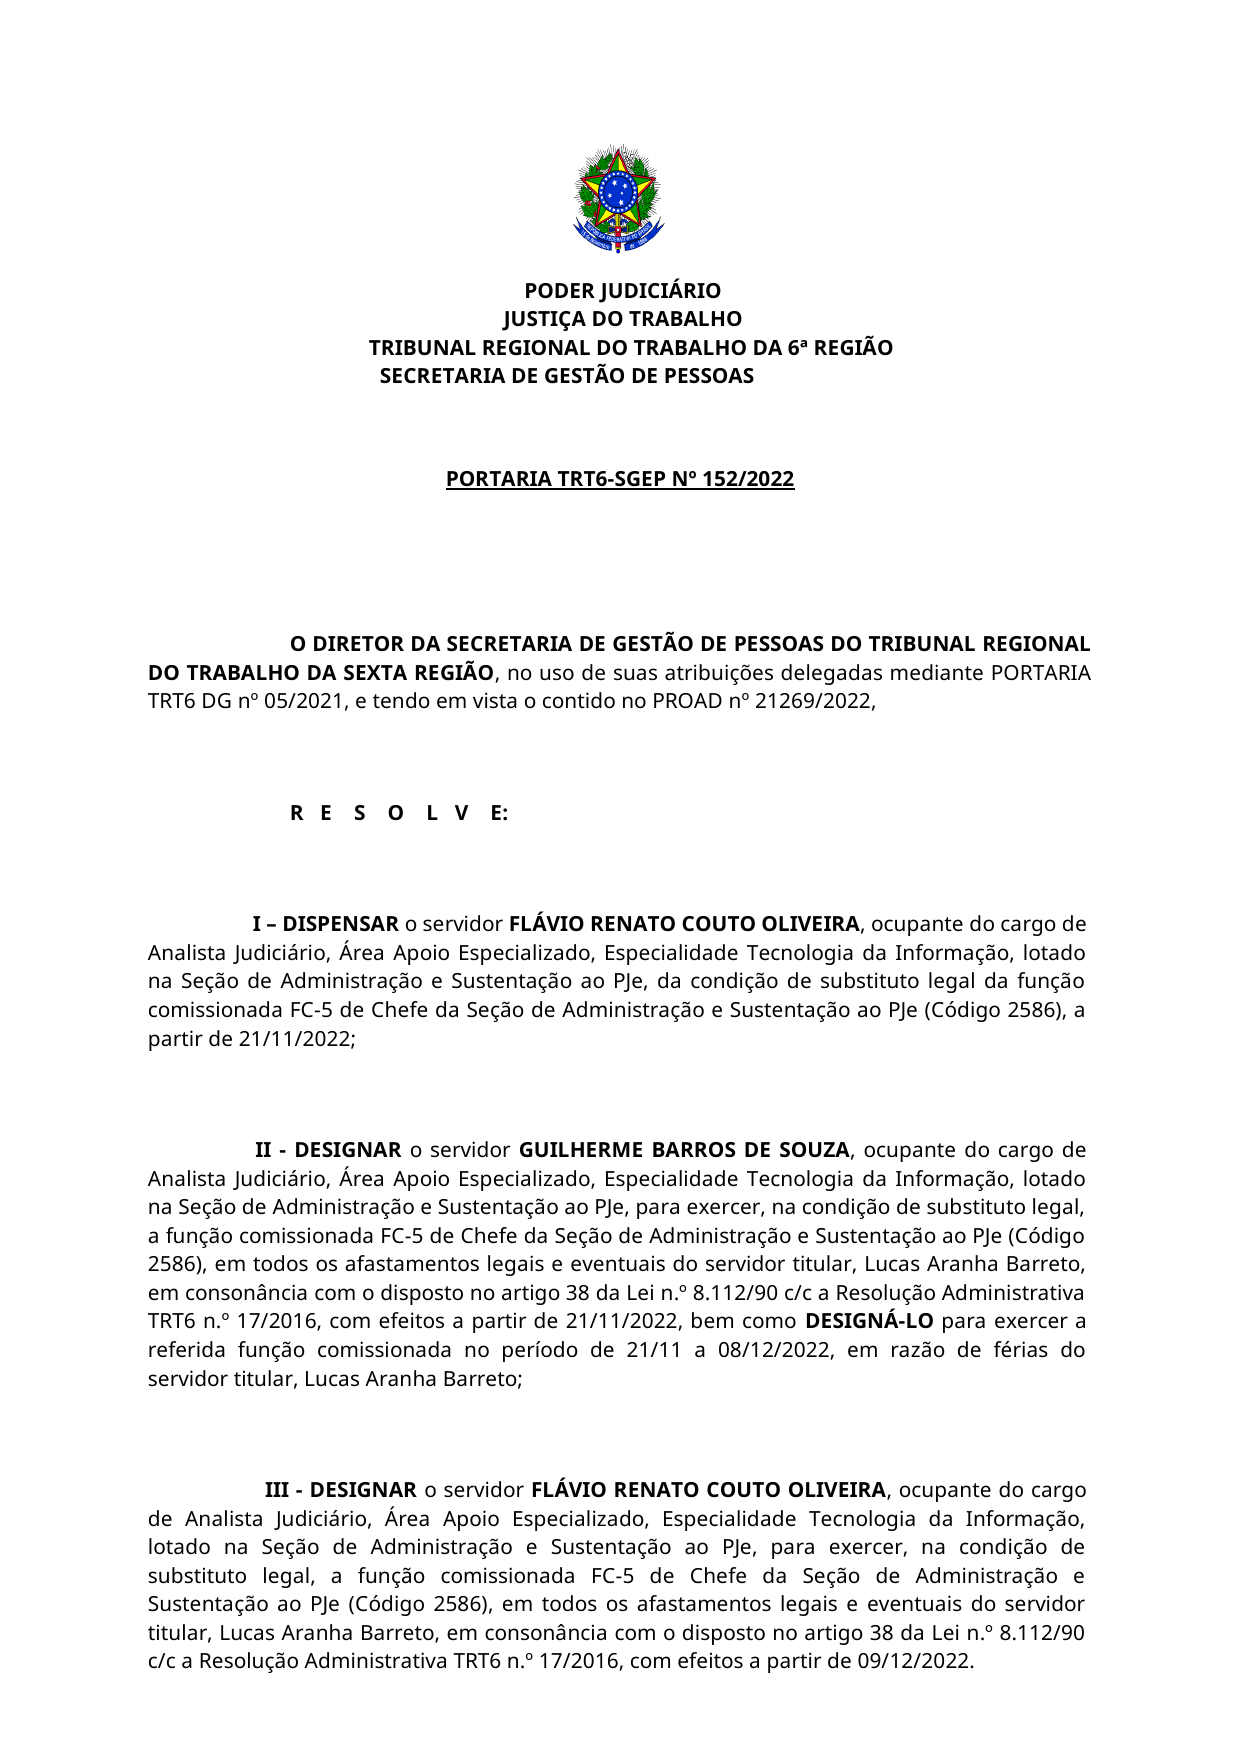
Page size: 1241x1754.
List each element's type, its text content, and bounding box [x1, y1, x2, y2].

text PODER JUDICIÁRIO [148, 276, 1092, 304]
text TRIBUNAL REGIONAL DO TRABALHO DA 6ª REGIÃO [148, 333, 1092, 361]
text III - DESIGNAR o servidor FLÁVIO RENATO COUTO OLIVEIRA, ocupante do cargo de Analista Judiciário, Área Apoio Especializado, Especialidade Tecnologia da Informação, lotado na Seção de Administração e Sustentação ao PJe, para exercer, na condição de substituto legal, a função comissionada FC-5 de Chefe da Seção de Administração e Sustentação ao PJe (Código 2586), em todos os afastamentos legais e eventuais do servidor titular, Lucas Aranha Barreto, em consonância com o disposto no artigo 38 da Lei n.º 8.112/90 c/c a Resolução Administrativa TRT6 n.º 17/2016, com efeitos a partir de 09/12/2022. [148, 1475, 1087, 1675]
text PORTARIA TRT6-SGEP Nº 152/2022 [148, 464, 1092, 493]
text SECRETARIA DE GESTÃO DE PESSOAS [148, 361, 1087, 390]
text I – DISPENSAR o servidor FLÁVIO RENATO COUTO OLIVEIRA, ocupante do cargo de Analista Judiciário, Área Apoio Especializado, Especialidade Tecnologia da Informação, lotado na Seção de Administração e Sustentação ao PJe, da condição de substituto legal da função comissionada FC-5 de Chefe da Seção de Administração e Sustentação ao PJe (Código 2586), a partir de 21/11/2022; [148, 909, 1087, 1052]
text II - DESIGNAR o servidor GUILHERME BARROS DE SOUZA, ocupante do cargo de Analista Judiciário, Área Apoio Especializado, Especialidade Tecnologia da Informação, lotado na Seção de Administração e Sustentação ao PJe, para exercer, na condição de substituto legal, a função comissionada FC-5 de Chefe da Seção de Administração e Sustentação ao PJe (Código 2586), em todos os afastamentos legais e eventuais do servidor titular, Lucas Aranha Barreto, em consonância com o disposto no artigo 38 da Lei n.º 8.112/90 c/c a Resolução Administrativa TRT6 n.º 17/2016, com efeitos a partir de 21/11/2022, bem como DESIGNÁ-LO para exercer a referida função comissionada no período de 21/11 a 08/12/2022, em razão de férias do servidor titular, Lucas Aranha Barreto; [148, 1135, 1087, 1392]
text R E S O L V E: [148, 798, 1092, 826]
picture [568, 141, 667, 255]
text O DIRETOR DA SECRETARIA DE GESTÃO DE PESSOAS DO TRIBUNAL REGIONAL DO TRABALHO DA SEXTA REGIÃO, no uso de suas atribuições delegadas mediante PORTARIA TRT6 DG nº 05/2021, e tendo em vista o contido no PROAD nº 21269/2022, [148, 629, 1092, 715]
text JUSTIÇA DO TRABALHO [148, 304, 1092, 333]
